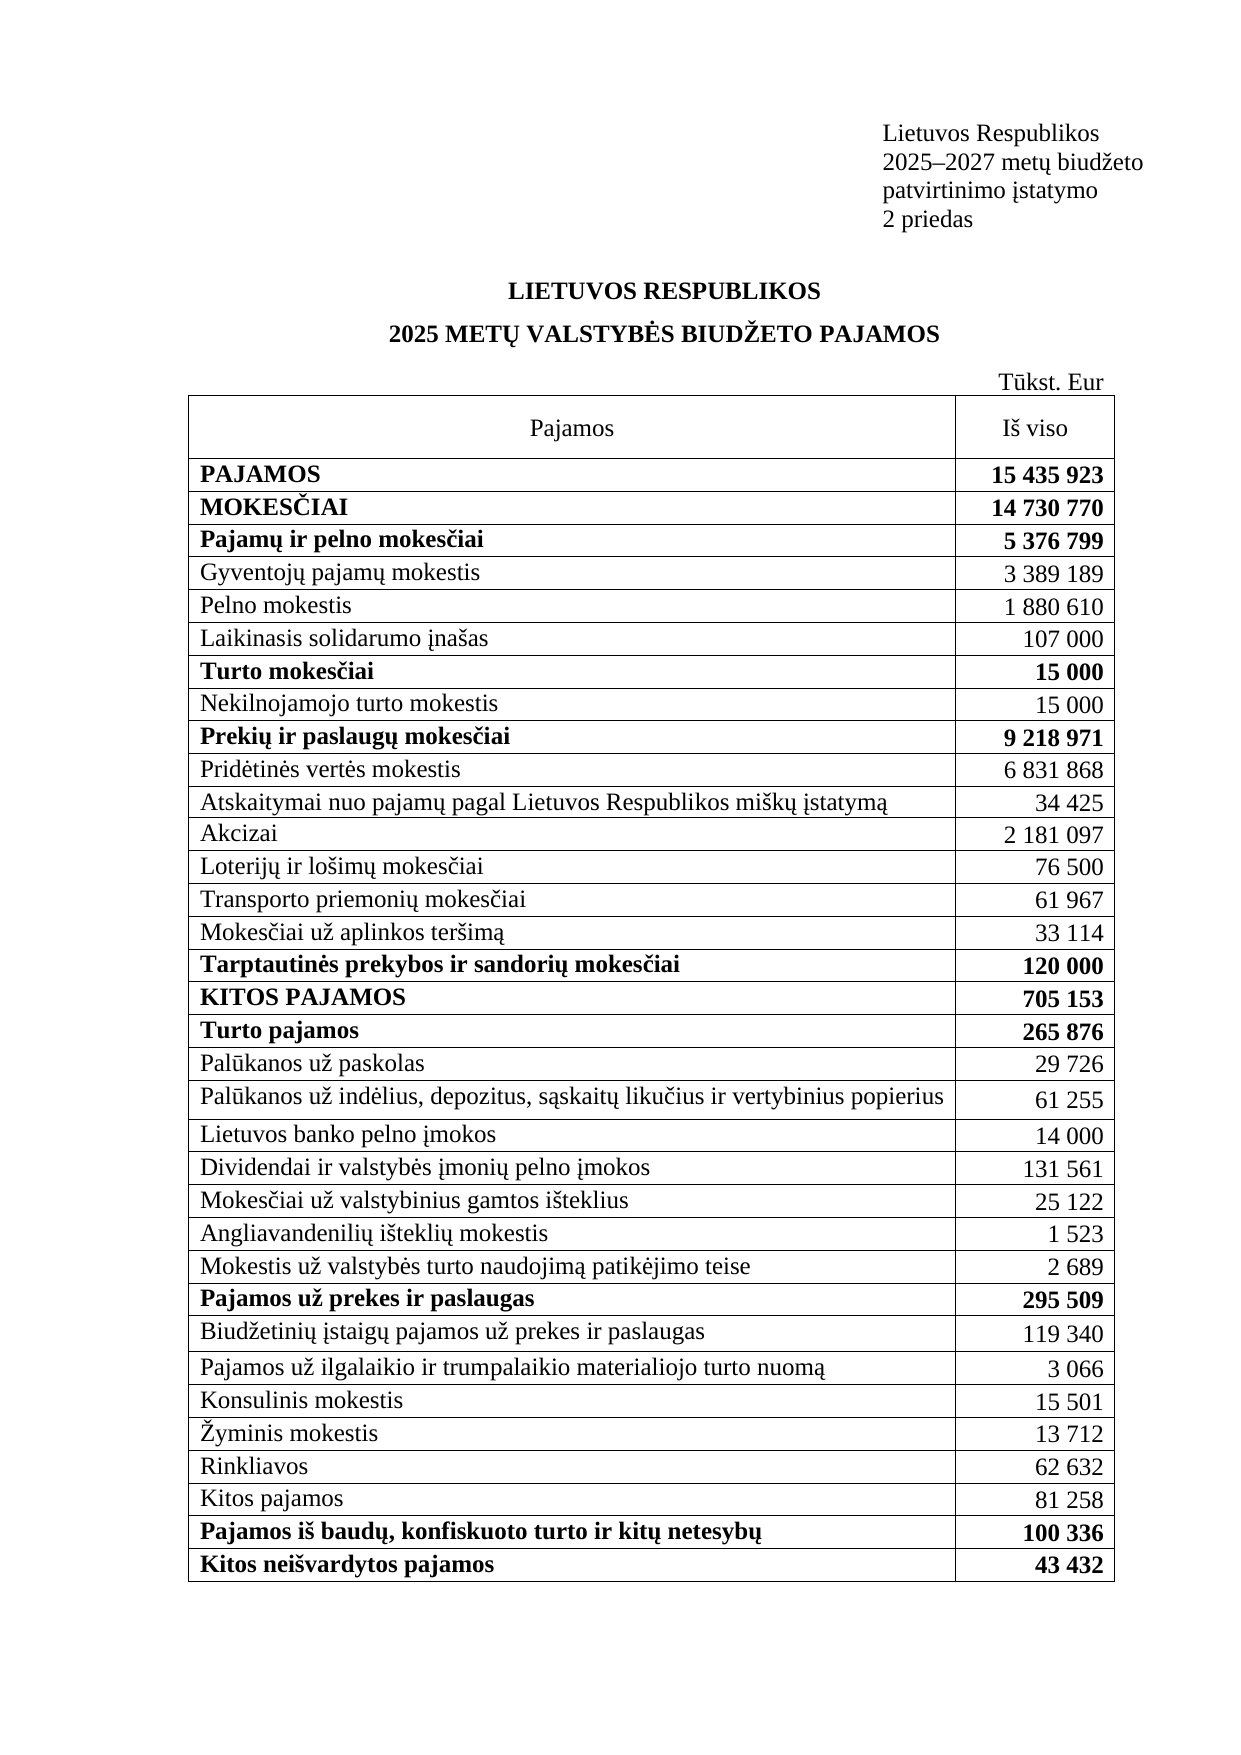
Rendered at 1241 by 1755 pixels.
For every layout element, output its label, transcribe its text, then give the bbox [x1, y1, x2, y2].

table_cell 5 376 799 [956, 525, 1114, 556]
table_cell Dividendai ir valstybės įmonių pelno įmokos [189, 1152, 955, 1184]
table_cell Atskaitymai nuo pajamų pagal Lietuvos Respublikos miškų įstatymą [189, 787, 955, 817]
table_cell Pajamos iš baudų, konfiskuoto turto ir kitų netesybų [189, 1516, 955, 1548]
table_cell 2 689 [956, 1251, 1114, 1282]
table_cell Nekilnojamojo turto mokestis [189, 689, 955, 720]
table_cell Transporto priemonių mokesčiai [189, 884, 955, 916]
table_cell 120 000 [956, 950, 1114, 981]
table_header [189, 363, 955, 395]
table_cell 61 255 [956, 1081, 1114, 1118]
table_cell Turto mokesčiai [189, 656, 955, 687]
table_cell 15 000 [956, 689, 1114, 720]
table_cell 14 000 [956, 1120, 1114, 1151]
table_cell 131 561 [956, 1152, 1114, 1184]
table_header Tūkst. Eur [955, 363, 1115, 395]
table_cell Kitos pajamos [189, 1484, 955, 1515]
table_cell Mokestis už valstybės turto naudojimą patikėjimo teise [189, 1251, 955, 1282]
table_cell 81 258 [956, 1484, 1114, 1515]
table_cell 76 500 [956, 851, 1114, 883]
table_cell 119 340 [956, 1316, 1114, 1351]
table_cell 705 153 [956, 982, 1114, 1014]
table_cell KITOS PAJAMOS [189, 982, 955, 1014]
table_cell Pajamų ir pelno mokesčiai [189, 525, 955, 556]
table_cell Loterijų ir lošimų mokesčiai [189, 851, 955, 883]
text Lietuvos Respublikos [177, 118, 1152, 147]
table_cell Gyventojų pajamų mokestis [189, 557, 955, 589]
table_cell 100 336 [956, 1516, 1114, 1548]
table_cell 1 880 610 [956, 590, 1114, 622]
table_cell Prekių ir paslaugų mokesčiai [189, 721, 955, 753]
table_cell Lietuvos banko pelno įmokos [189, 1120, 955, 1151]
table_cell Mokesčiai už aplinkos teršimą [189, 917, 955, 948]
table_cell 1 523 [956, 1218, 1114, 1250]
table_cell Akcizai [189, 818, 955, 850]
text 2025–2027 metų biudžeto [177, 147, 1152, 176]
table_cell Kitos neišvardytos pajamos [189, 1549, 955, 1581]
table_cell Rinkliavos [189, 1451, 955, 1482]
table_cell 295 509 [956, 1284, 1114, 1315]
table_cell 14 730 770 [956, 492, 1114, 523]
table_cell 15 000 [956, 656, 1114, 687]
table_cell Pajamos [189, 396, 955, 458]
table_cell Žyminis mokestis [189, 1418, 955, 1450]
table_cell Iš viso [956, 396, 1114, 458]
table_cell 43 432 [956, 1549, 1114, 1581]
table_cell 3 389 189 [956, 557, 1114, 589]
table_cell Biudžetinių įstaigų pajamos už prekes ir paslaugas [189, 1316, 955, 1351]
text LIETUVOS RESPUBLIKOS [177, 276, 1152, 305]
text patvirtinimo įstatymo [177, 176, 1152, 204]
table_cell 29 726 [956, 1048, 1114, 1080]
table_cell Pajamos už ilgalaikio ir trumpalaikio materialiojo turto nuomą [189, 1352, 955, 1384]
table_cell 34 425 [956, 787, 1114, 817]
text 2 priedas [177, 204, 1152, 233]
table_cell Tarptautinės prekybos ir sandorių mokesčiai [189, 950, 955, 981]
table_cell 15 435 923 [956, 459, 1114, 491]
table_cell 107 000 [956, 623, 1114, 655]
table_cell 265 876 [956, 1015, 1114, 1047]
table_cell Palūkanos už indėlius, depozitus, sąskaitų likučius ir vertybinius popierius [189, 1081, 955, 1118]
table_cell 33 114 [956, 917, 1114, 948]
table_cell 9 218 971 [956, 721, 1114, 753]
table_cell 62 632 [956, 1451, 1114, 1482]
table_cell 13 712 [956, 1418, 1114, 1450]
table_cell 6 831 868 [956, 754, 1114, 786]
table_cell Angliavandenilių išteklių mokestis [189, 1218, 955, 1250]
table_cell Pajamos už prekes ir paslaugas [189, 1284, 955, 1315]
table_cell Pridėtinės vertės mokestis [189, 754, 955, 786]
table_cell 3 066 [956, 1352, 1114, 1384]
table_cell Turto pajamos [189, 1015, 955, 1047]
table_cell 25 122 [956, 1185, 1114, 1217]
table_cell MOKESČIAI [189, 492, 955, 523]
table_cell PAJAMOS [189, 459, 955, 491]
table_cell Pelno mokestis [189, 590, 955, 622]
table_cell Palūkanos už paskolas [189, 1048, 955, 1080]
table_cell 15 501 [956, 1385, 1114, 1417]
table_cell Konsulinis mokestis [189, 1385, 955, 1417]
table_cell 2 181 097 [956, 818, 1114, 850]
table_cell Mokesčiai už valstybinius gamtos išteklius [189, 1185, 955, 1217]
table_cell Laikinasis solidarumo įnašas [189, 623, 955, 655]
text 2025 METŲ VALSTYBĖS BIUDŽETO PAJAMOS [177, 319, 1152, 348]
table_cell 61 967 [956, 884, 1114, 916]
